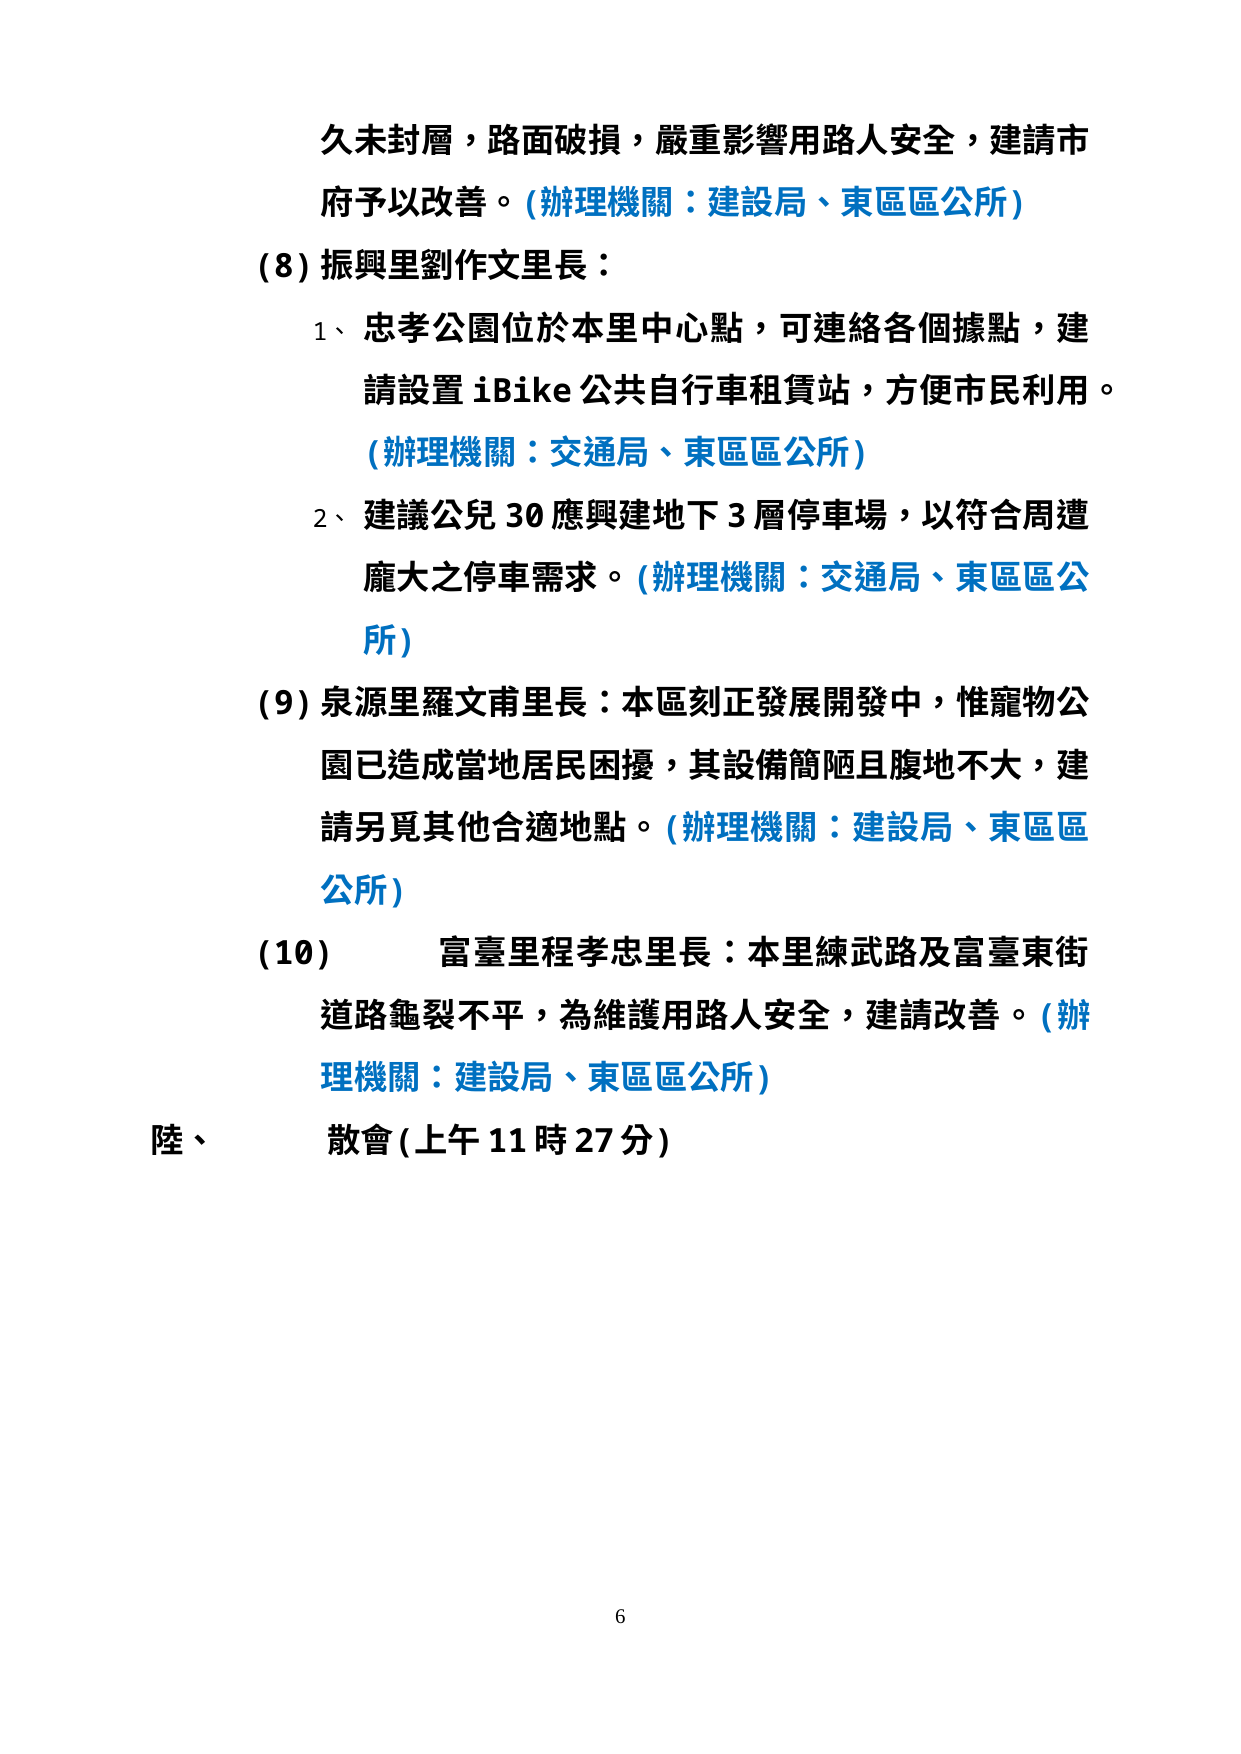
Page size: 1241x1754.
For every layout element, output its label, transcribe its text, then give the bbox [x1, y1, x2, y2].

list 久未封層，路面破損，嚴重影響用路人安全，建請市府予以改善。(辦理機關：建設局、東區區公所) [253, 96, 1090, 221]
list 振興里劉作文里長： [253, 221, 1090, 284]
list 富臺里程孝忠里長：本里練武路及富臺東街道路龜裂不平，為維護用路人安全，建請改善。(辦理機關：建設局、東區區公所) [253, 909, 1090, 1096]
list 建議公兒30應興建地下3層停車場，以符合周遭龐大之停車需求。(辦理機關：交通局、東區區公所) [312, 471, 1090, 659]
list 忠孝公園位於本里中心點，可連絡各個據點，建請設置iBike公共自行車租賃站，方便市民利用。(辦理機關：交通局、東區區公所) [312, 284, 1090, 471]
list 散會(上午11時27分) [150, 1096, 1090, 1159]
list 泉源里羅文甫里長：本區刻正發展開發中，惟寵物公園已造成當地居民困擾，其設備簡陋且腹地不大，建請另覓其他合適地點。(辦理機關：建設局、東區區公所) [253, 659, 1090, 909]
